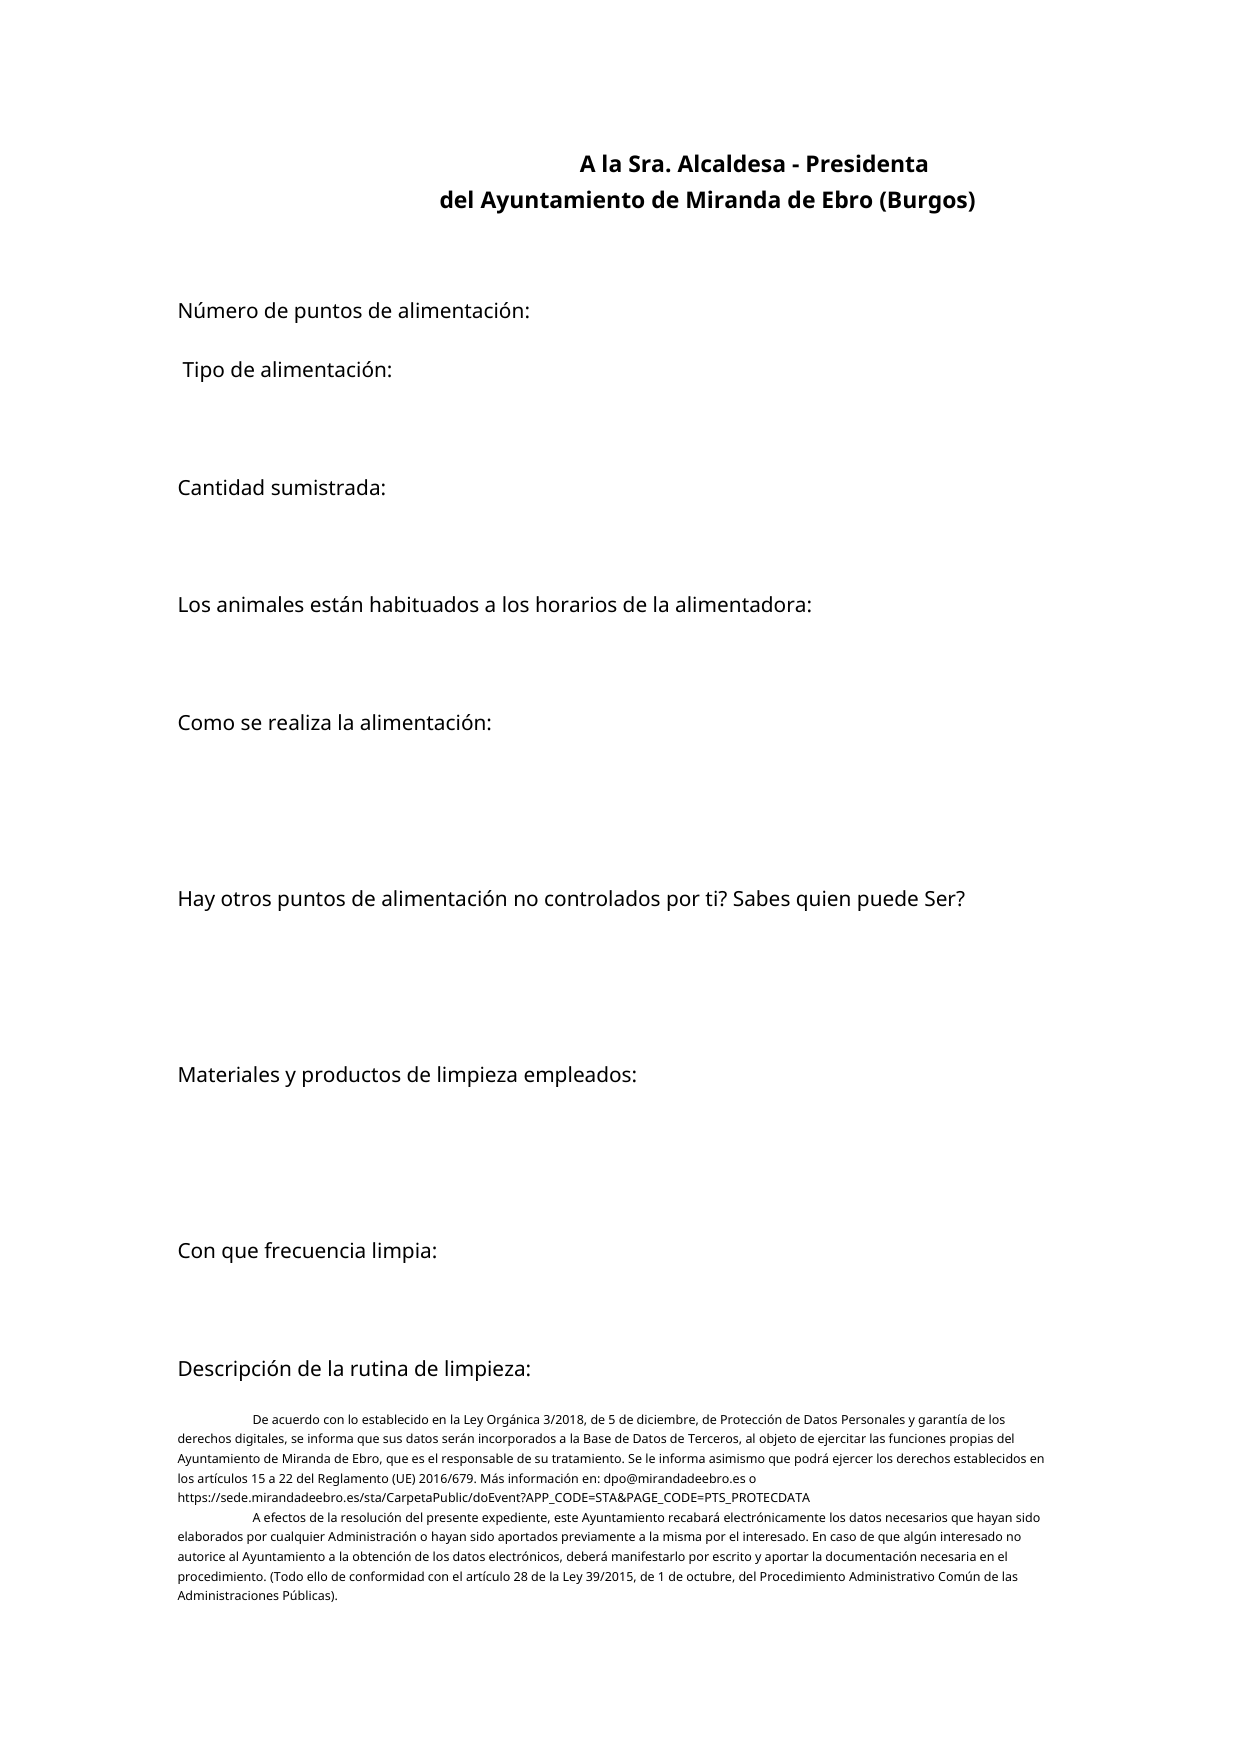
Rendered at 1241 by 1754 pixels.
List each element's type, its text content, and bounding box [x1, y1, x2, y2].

subtitle Cantidad sumistrada: [177, 473, 1063, 501]
subtitle Como se realiza la alimentación: [177, 708, 1063, 736]
subtitle Número de puntos de alimentación: [177, 296, 1063, 324]
subtitle Hay otros puntos de alimentación no controlados por ti? Sabes quien puede Ser? [177, 884, 1063, 912]
subtitle Tipo de alimentación: [177, 355, 1063, 383]
subtitle Descripción de la rutina de limpieza: [177, 1354, 1063, 1382]
subtitle Los animales están habituados a los horarios de la alimentadora: [177, 590, 1063, 619]
subtitle Con que frecuencia limpia: [177, 1236, 1063, 1265]
subtitle Materiales y productos de limpieza empleados: [177, 1060, 1063, 1088]
